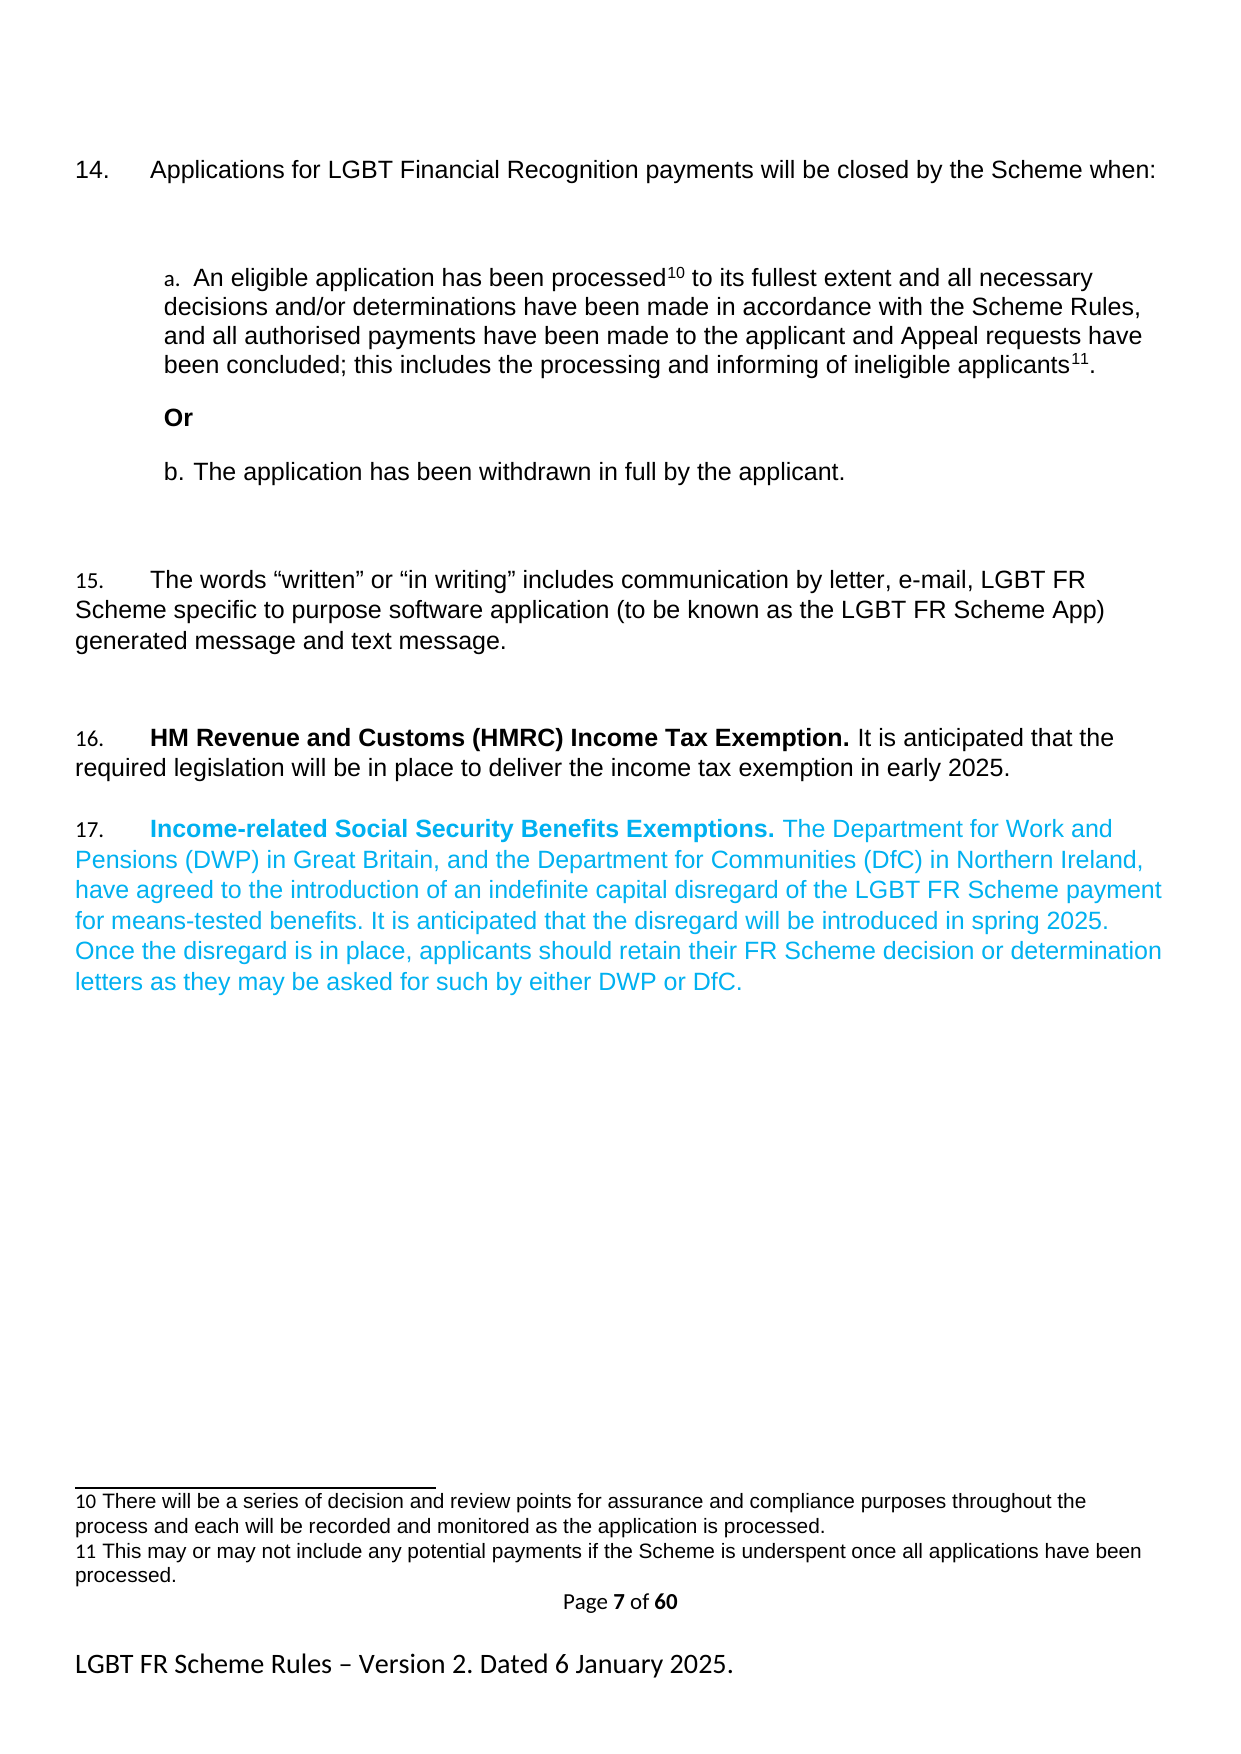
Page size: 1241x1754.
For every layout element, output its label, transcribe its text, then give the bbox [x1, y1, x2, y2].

list The words “written” or “in writing” includes communication by letter, e-mail, LGBT FR Scheme specific to purpose software application (to be known as the LGBT FR Scheme App) generated message and text message. [75, 565, 1165, 655]
list Income-related Social Security Benefits Exemptions. The Department for Work and Pensions (DWP) in Great Britain, and the Department for Communities (DfC) in Northern Ireland, have agreed to the introduction of an indefinite capital disregard of the LGBT FR Scheme payment for means-tested benefits. It is anticipated that the disregard will be introduced in spring 2025. Once the disregard is in place, applicants should retain their FR Scheme decision or determination letters as they may be asked for such by either DWP or DfC. [75, 814, 1165, 996]
list There will be a series of decision and review points for assurance and compliance purposes throughout the process and each will be recorded and monitored as the application is processed. [75, 1488, 1165, 1538]
list The application has been withdrawn in full by the applicant. [164, 457, 1165, 486]
list Or [164, 403, 1165, 432]
list An eligible application has been processed to its fullest extent and all necessary decisions and/or determinations have been made in accordance with the Scheme Rules, and all authorised payments have been made to the applicant and Appeal requests have been concluded; this includes the processing and informing of ineligible applicants. [164, 263, 1165, 378]
list HM Revenue and Customs (HMRC) Income Tax Exemption. It is anticipated that the required legislation will be in place to deliver the income tax exemption in early 2025. [75, 723, 1165, 782]
list This may or may not include any potential payments if the Scheme is underspent once all applications have been processed. [75, 1538, 1165, 1587]
list Applications for LGBT Financial Recognition payments will be closed by the Scheme when: [75, 156, 1165, 184]
